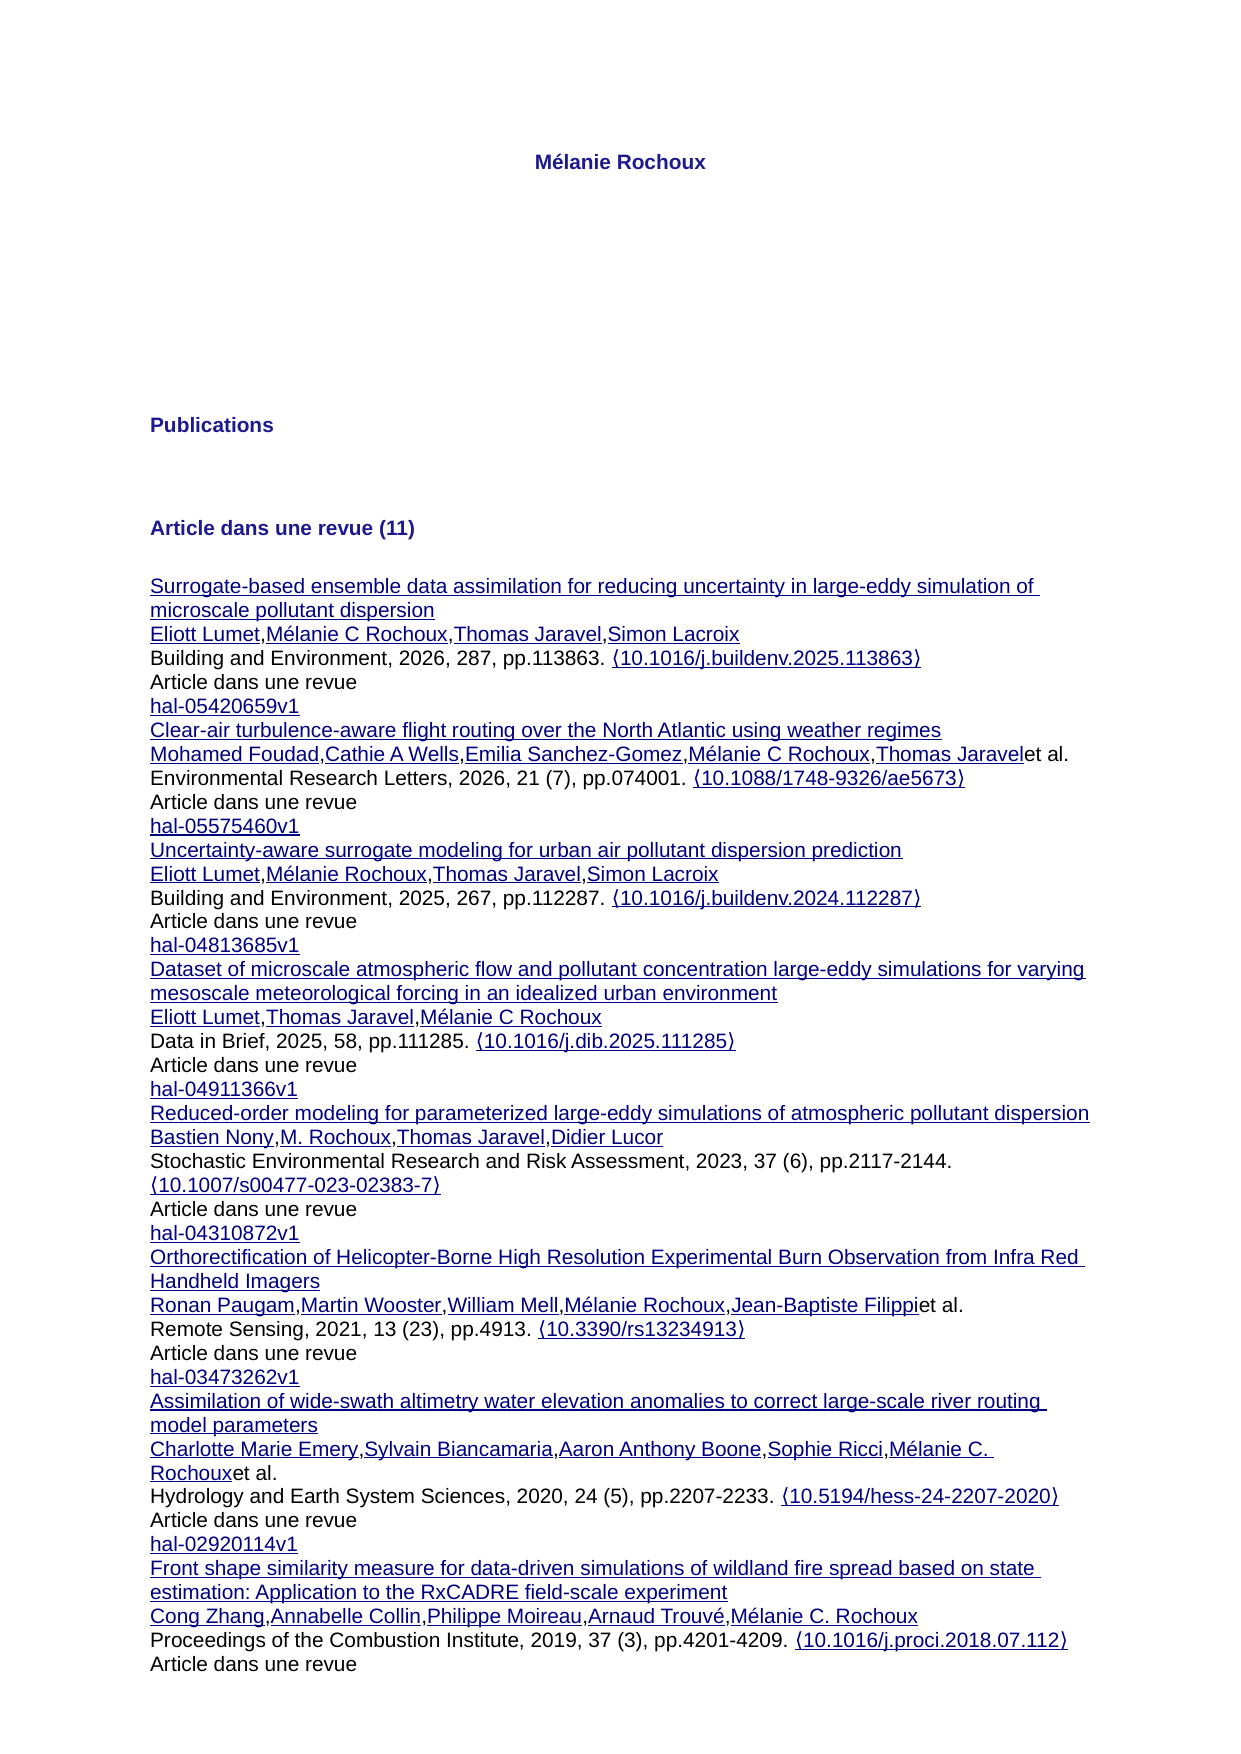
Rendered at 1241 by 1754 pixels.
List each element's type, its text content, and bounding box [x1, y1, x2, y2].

table_cell Uncertainty-aware surrogate modeling for urban air pollutant dispersion prediction Eliott Lumet,Mélanie Rochoux,Thomas Jaravel,Simon Lacroix Building and Environment, 2025, 267, pp.112287. ⟨10.1016/j.buildenv.2024.112287⟩ Article dans une revue hal-04813685v1 [150, 838, 1090, 957]
subtitle Article dans une revue (11) [150, 516, 1090, 539]
table_cell Assimilation of wide-swath altimetry water elevation anomalies to correct large-scale river routing model parameters Charlotte Marie Emery,Sylvain Biancamaria,Aaron Anthony Boone,Sophie Ricci,Mélanie C. Rochouxet al. Hydrology and Earth System Sciences, 2020, 24 (5), pp.2207-2233. ⟨10.5194/hess-24-2207-2020⟩ Article dans une revue hal-02920114v1 [150, 1389, 1090, 1556]
table_cell Dataset of microscale atmospheric flow and pollutant concentration large-eddy simulations for varying mesoscale meteorological forcing in an idealized urban environment Eliott Lumet,Thomas Jaravel,Mélanie C Rochoux Data in Brief, 2025, 58, pp.111285. ⟨10.1016/j.dib.2025.111285⟩ Article dans une revue hal-04911366v1 [150, 957, 1090, 1101]
table_cell Orthorectification of Helicopter-Borne High Resolution Experimental Burn Observation from Infra Red Handheld Imagers Ronan Paugam,Martin Wooster,William Mell,Mélanie Rochoux,Jean-Baptiste Filippiet al. Remote Sensing, 2021, 13 (23), pp.4913. ⟨10.3390/rs13234913⟩ Article dans une revue hal-03473262v1 [150, 1245, 1090, 1388]
table_cell Clear-air turbulence-aware flight routing over the North Atlantic using weather regimes Mohamed Foudad,Cathie A Wells,Emilia Sanchez-Gomez,Mélanie C Rochoux,Thomas Jaravelet al. Environmental Research Letters, 2026, 21 (7), pp.074001. ⟨10.1088/1748-9326/ae5673⟩ Article dans une revue hal-05575460v1 [150, 718, 1090, 837]
subtitle Publications [150, 412, 1090, 436]
table_header Surrogate-based ensemble data assimilation for reducing uncertainty in large-eddy simulation of microscale pollutant dispersion Eliott Lumet,Mélanie C Rochoux,Thomas Jaravel,Simon Lacroix Building and Environment, 2026, 287, pp.113863. ⟨10.1016/j.buildenv.2025.113863⟩ Article dans une revue hal-05420659v1 [150, 574, 1090, 718]
table_cell Bastien Nony,M. Rochoux,Thomas Jaravel,Didier Lucor Stochastic Environmental Research and Risk Assessment, 2023, 37 (6), pp.2117-2144. ⟨10.1007/s00477-023-02383-7⟩ Article dans une revue hal-04310872v1 [150, 1123, 1090, 1245]
table_cell Reduced-order modeling for parameterized large-eddy simulations of atmospheric pollutant dispersion [150, 1101, 1090, 1122]
table_cell Front shape similarity measure for data-driven simulations of wildland fire spread based on state estimation: Application to the RxCADRE field-scale experiment Cong Zhang,Annabelle Collin,Philippe Moireau,Arnaud Trouvé,Mélanie C. Rochoux Proceedings of the Combustion Institute, 2019, 37 (3), pp.4201-4209. ⟨10.1016/j.proci.2018.07.112⟩ Article dans une revue [150, 1556, 1090, 1676]
subtitle Mélanie Rochoux [150, 150, 1090, 174]
